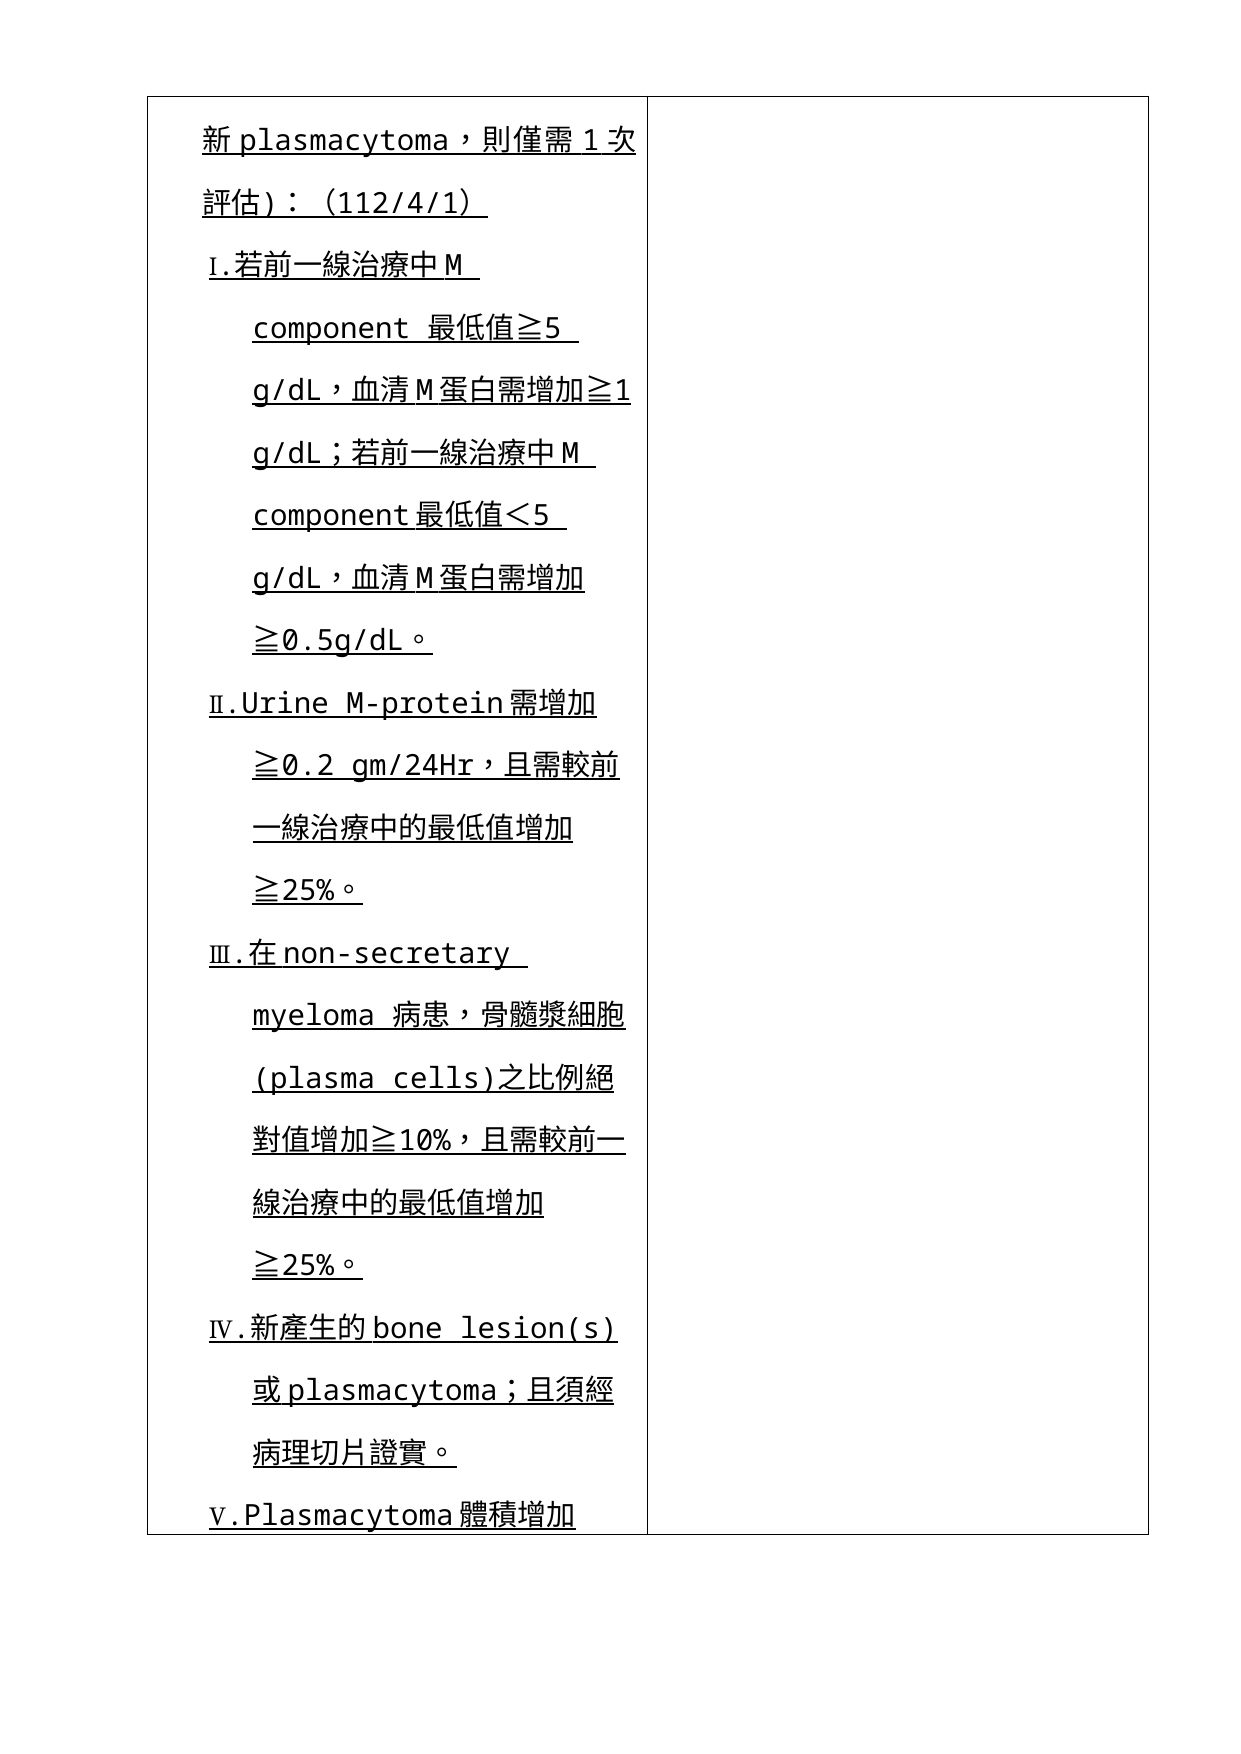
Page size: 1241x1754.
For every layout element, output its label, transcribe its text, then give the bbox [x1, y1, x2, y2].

table_cell 新plasmacytoma，則僅需1次評估)：（112/4/1） Ⅰ.若前一線治療中M component 最低值≧5 g/dL，血清M蛋白需增加≧1 g/dL；若前一線治療中M component最低值＜5 g/dL，血清M蛋白需增加≧0.5g/dL。 Ⅱ.Urine M-protein需增加≧0.2 gm/24Hr，且需較前一線治療中的最低值增加≧25%。 Ⅲ.在non-secretary myeloma 病患，骨髓漿細胞 (plasma cells)之比例絕對值增加≧10%，且需較前一線治療中的最低值增加≧25%。 Ⅳ.新產生的bone lesion(s)或plasmacytoma；且須經病理切片證實。 Ⅴ.Plasmacytoma體積增加 [148, 97, 647, 1534]
table_cell [648, 97, 1148, 1534]
